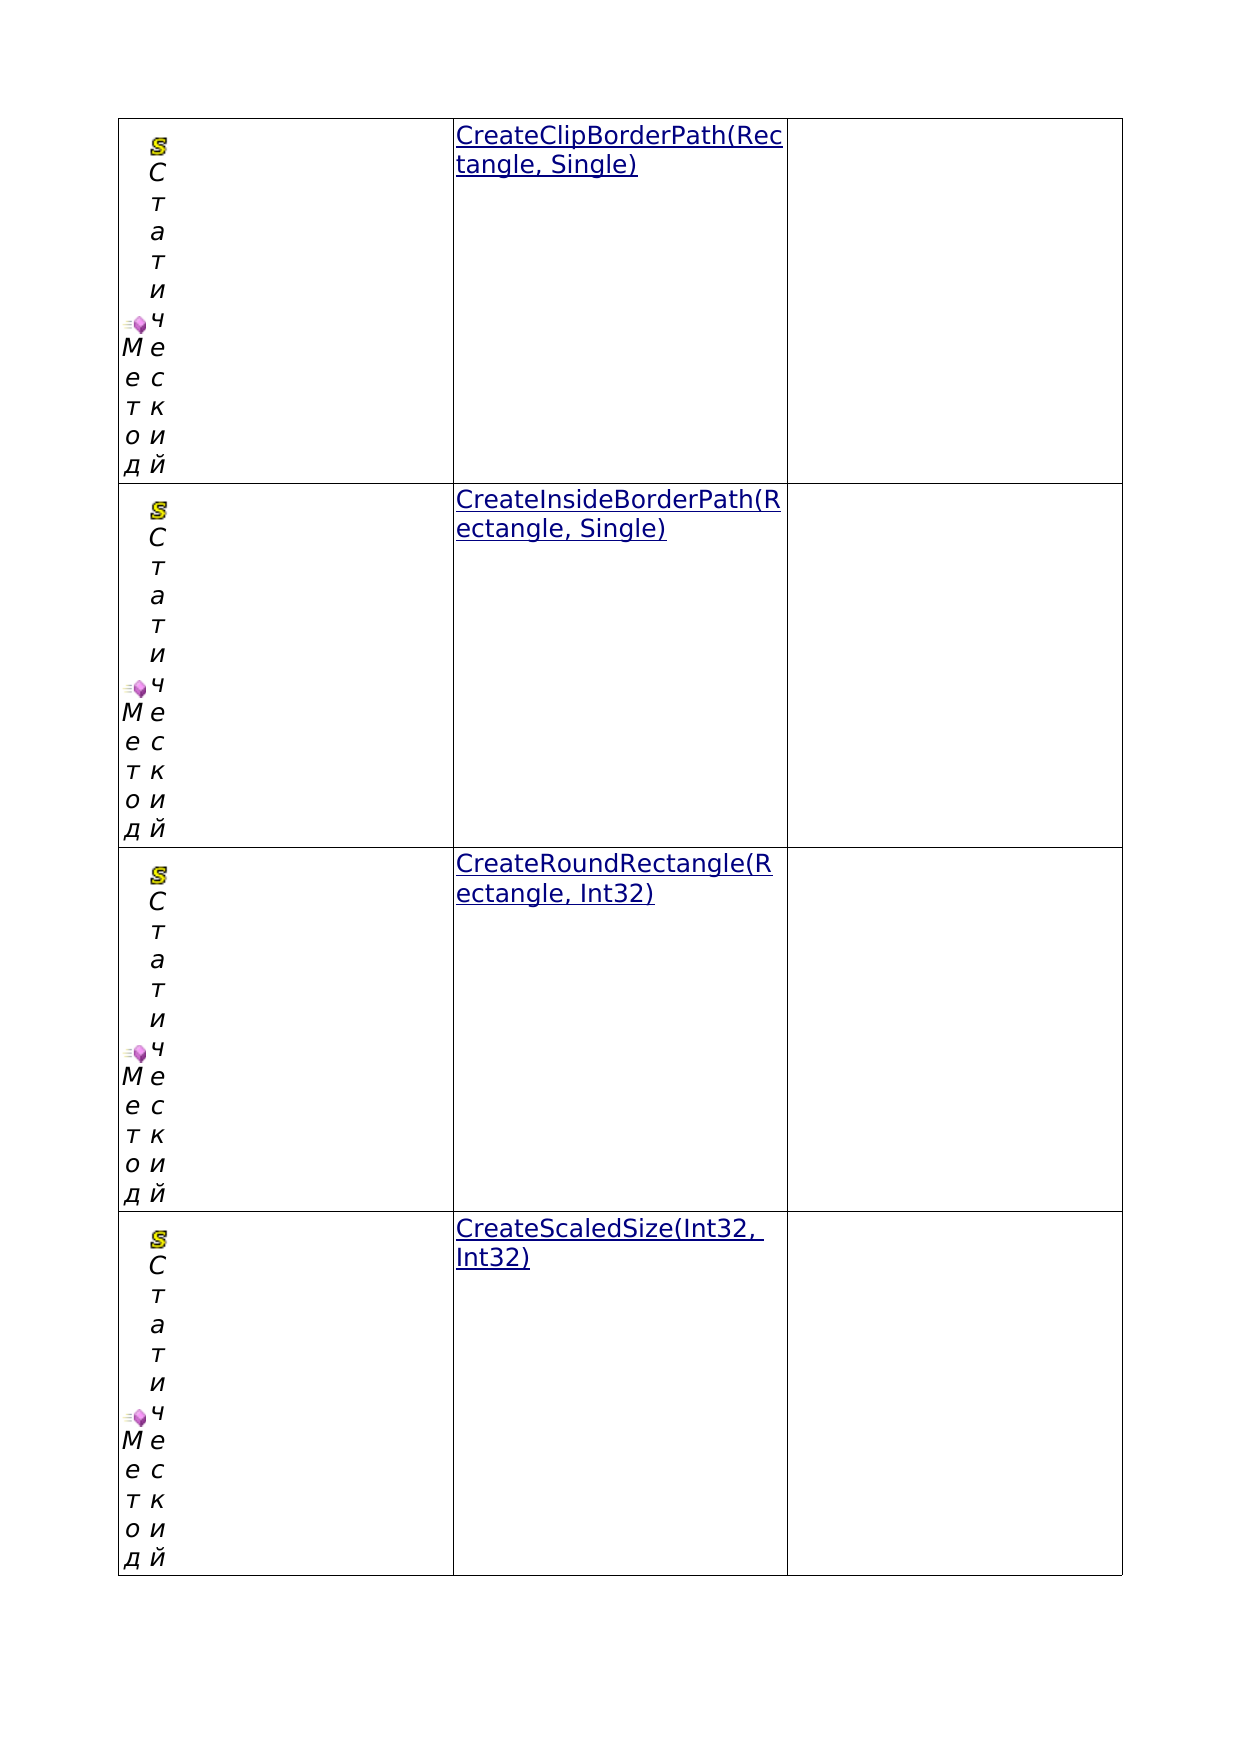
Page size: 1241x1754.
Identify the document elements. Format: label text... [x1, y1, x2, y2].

picture [121, 1045, 146, 1063]
picture [121, 1409, 146, 1427]
picture [146, 862, 172, 888]
picture [146, 133, 172, 159]
table_cell CreateClipBorderPath(Rectangle, Single) [454, 119, 787, 482]
picture [121, 680, 146, 698]
table_cell CreateInsideBorderPath(Rectangle, Single) [454, 484, 787, 847]
table_cell [788, 119, 1122, 482]
table_cell [119, 848, 453, 1211]
table_cell [119, 1212, 453, 1575]
picture [146, 1226, 172, 1252]
table_cell [788, 484, 1122, 847]
picture [146, 497, 172, 523]
table_cell [119, 119, 453, 482]
table_cell CreateScaledSize(Int32, Int32) [454, 1212, 787, 1575]
picture [121, 316, 146, 334]
table_cell [788, 1212, 1122, 1575]
table_cell [788, 848, 1122, 1211]
table_cell CreateRoundRectangle(Rectangle, Int32) [454, 848, 787, 1211]
table_cell [119, 484, 453, 847]
